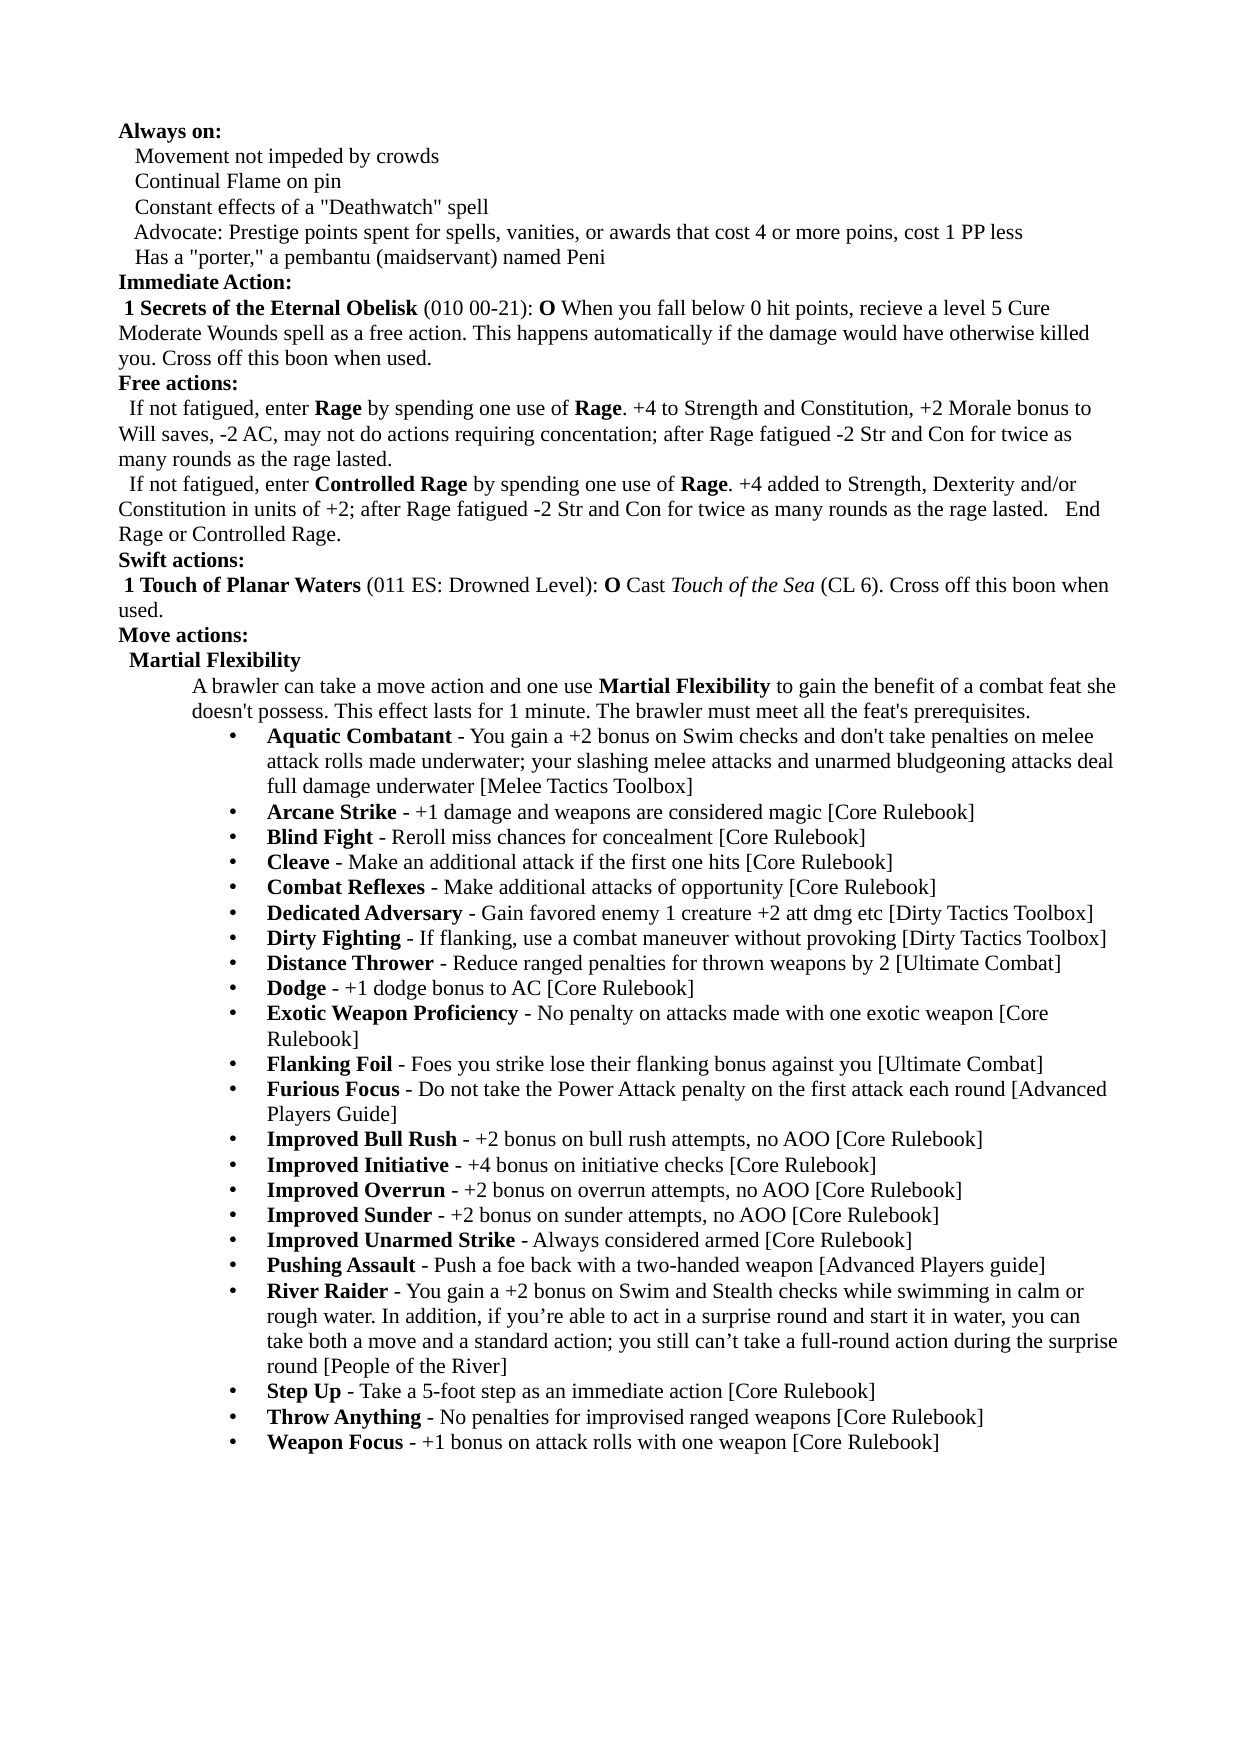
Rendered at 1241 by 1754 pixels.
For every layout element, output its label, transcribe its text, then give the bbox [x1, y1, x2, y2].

text Movement not impeded by crowds [118, 143, 1122, 168]
list Improved Bull Rush - +2 bonus on bull rush attempts, no AOO [Core Rulebook] [229, 1126, 1122, 1152]
text Has a "porter," a pembantu (maidservant) named Peni Immediate Action: [118, 244, 1122, 294]
text Always on: [118, 118, 1122, 143]
list Improved Overrun - +2 bonus on overrun attempts, no AOO [Core Rulebook] [229, 1177, 1122, 1202]
list Cleave - Make an additional attack if the first one hits [Core Rulebook] [229, 849, 1122, 874]
text Swift actions: [118, 547, 1122, 572]
list Furious Focus - Do not take the Power Attack penalty on the first attack each round [Advanced Players Guide] [229, 1076, 1122, 1126]
list Step Up - Take a 5-foot step as an immediate action [Core Rulebook] [229, 1378, 1122, 1404]
text 1 Secrets of the Eternal Obelisk (010 00-21): O When you fall below 0 hit points, recieve a level 5 Cure Moderate Wounds spell as a free action. This happens automatically if the damage would have otherwise killed you. Cross off this boon when used. Free actions: [118, 294, 1122, 395]
text 1 Touch of Planar Waters (011 ES: Drowned Level): O Cast Touch of the Sea (CL 6). Cross off this boon when used. [118, 572, 1122, 622]
list River Raider - You gain a +2 bonus on Swim and Stealth checks while swimming in calm or rough water. In addition, if you’re able to act in a surprise round and start it in water, you can take both a move and a standard action; you still can’t take a full-round action during the surprise round [People of the River] [229, 1278, 1122, 1378]
list Improved Unarmed Strike - Always considered armed [Core Rulebook] [229, 1227, 1122, 1252]
text Constant effects of a "Deathwatch" spell Advocate: Prestige points spent for spells, vanities, or awards that cost 4 or more poins, cost 1 PP less [118, 194, 1122, 244]
list Improved Initiative - +4 bonus on initiative checks [Core Rulebook] [229, 1152, 1122, 1177]
list Dodge - +1 dodge bonus to AC [Core Rulebook] [229, 975, 1122, 1000]
list Throw Anything - No penalties for improvised ranged weapons [Core Rulebook] [229, 1404, 1122, 1429]
list Flanking Foil - Foes you strike lose their flanking bonus against you [Ultimate Combat] [229, 1051, 1122, 1076]
list Dirty Fighting - If flanking, use a combat maneuver without provoking [Dirty Tactics Toolbox] [229, 925, 1122, 950]
list Improved Sunder - +2 bonus on sunder attempts, no AOO [Core Rulebook] [229, 1202, 1122, 1227]
list Aquatic Combatant - You gain a +2 bonus on Swim checks and don't take penalties on melee attack rolls made underwater; your slashing melee attacks and unarmed bludgeoning attacks deal full damage underwater [Melee Tactics Toolbox] [229, 723, 1122, 799]
list Combat Reflexes - Make additional attacks of opportunity [Core Rulebook] [229, 874, 1122, 899]
list Dedicated Adversary - Gain favored enemy 1 creature +2 att dmg etc [Dirty Tactics Toolbox] [229, 899, 1122, 925]
list Weapon Focus - +1 bonus on attack rolls with one weapon [Core Rulebook] [229, 1429, 1122, 1454]
text If not fatigued, enter Controlled Rage by spending one use of Rage. +4 added to Strength, Dexterity and/or Constitution in units of +2; after Rage fatigued -2 Str and Con for twice as many rounds as the rage lasted. End Rage or Controlled Rage. [118, 471, 1122, 547]
text Move actions: [118, 622, 1122, 647]
list Distance Thrower - Reduce ranged penalties for thrown weapons by 2 [Ultimate Combat] [229, 950, 1122, 975]
list Pushing Assault - Push a foe back with a two-handed weapon [Advanced Players guide] [229, 1252, 1122, 1278]
text If not fatigued, enter Rage by spending one use of Rage. +4 to Strength and Constitution, +2 Morale bonus to Will saves, -2 AC, may not do actions requiring concentation; after Rage fatigued -2 Str and Con for twice as many rounds as the rage lasted. [118, 395, 1122, 471]
list Arcane Strike - +1 damage and weapons are considered magic [Core Rulebook] [229, 799, 1122, 824]
text Continual Flame on pin [118, 168, 1122, 194]
text doesn't possess. This effect lasts for 1 minute. The brawler must meet all the feat's prerequisites. [192, 698, 1122, 723]
text A brawler can take a move action and one use Martial Flexibility to gain the benefit of a combat feat she [192, 673, 1122, 698]
list Exotic Weapon Proficiency - No penalty on attacks made with one exotic weapon [Core Rulebook] [229, 1000, 1122, 1051]
text Martial Flexibility [118, 647, 1122, 673]
list Blind Fight - Reroll miss chances for concealment [Core Rulebook] [229, 824, 1122, 849]
